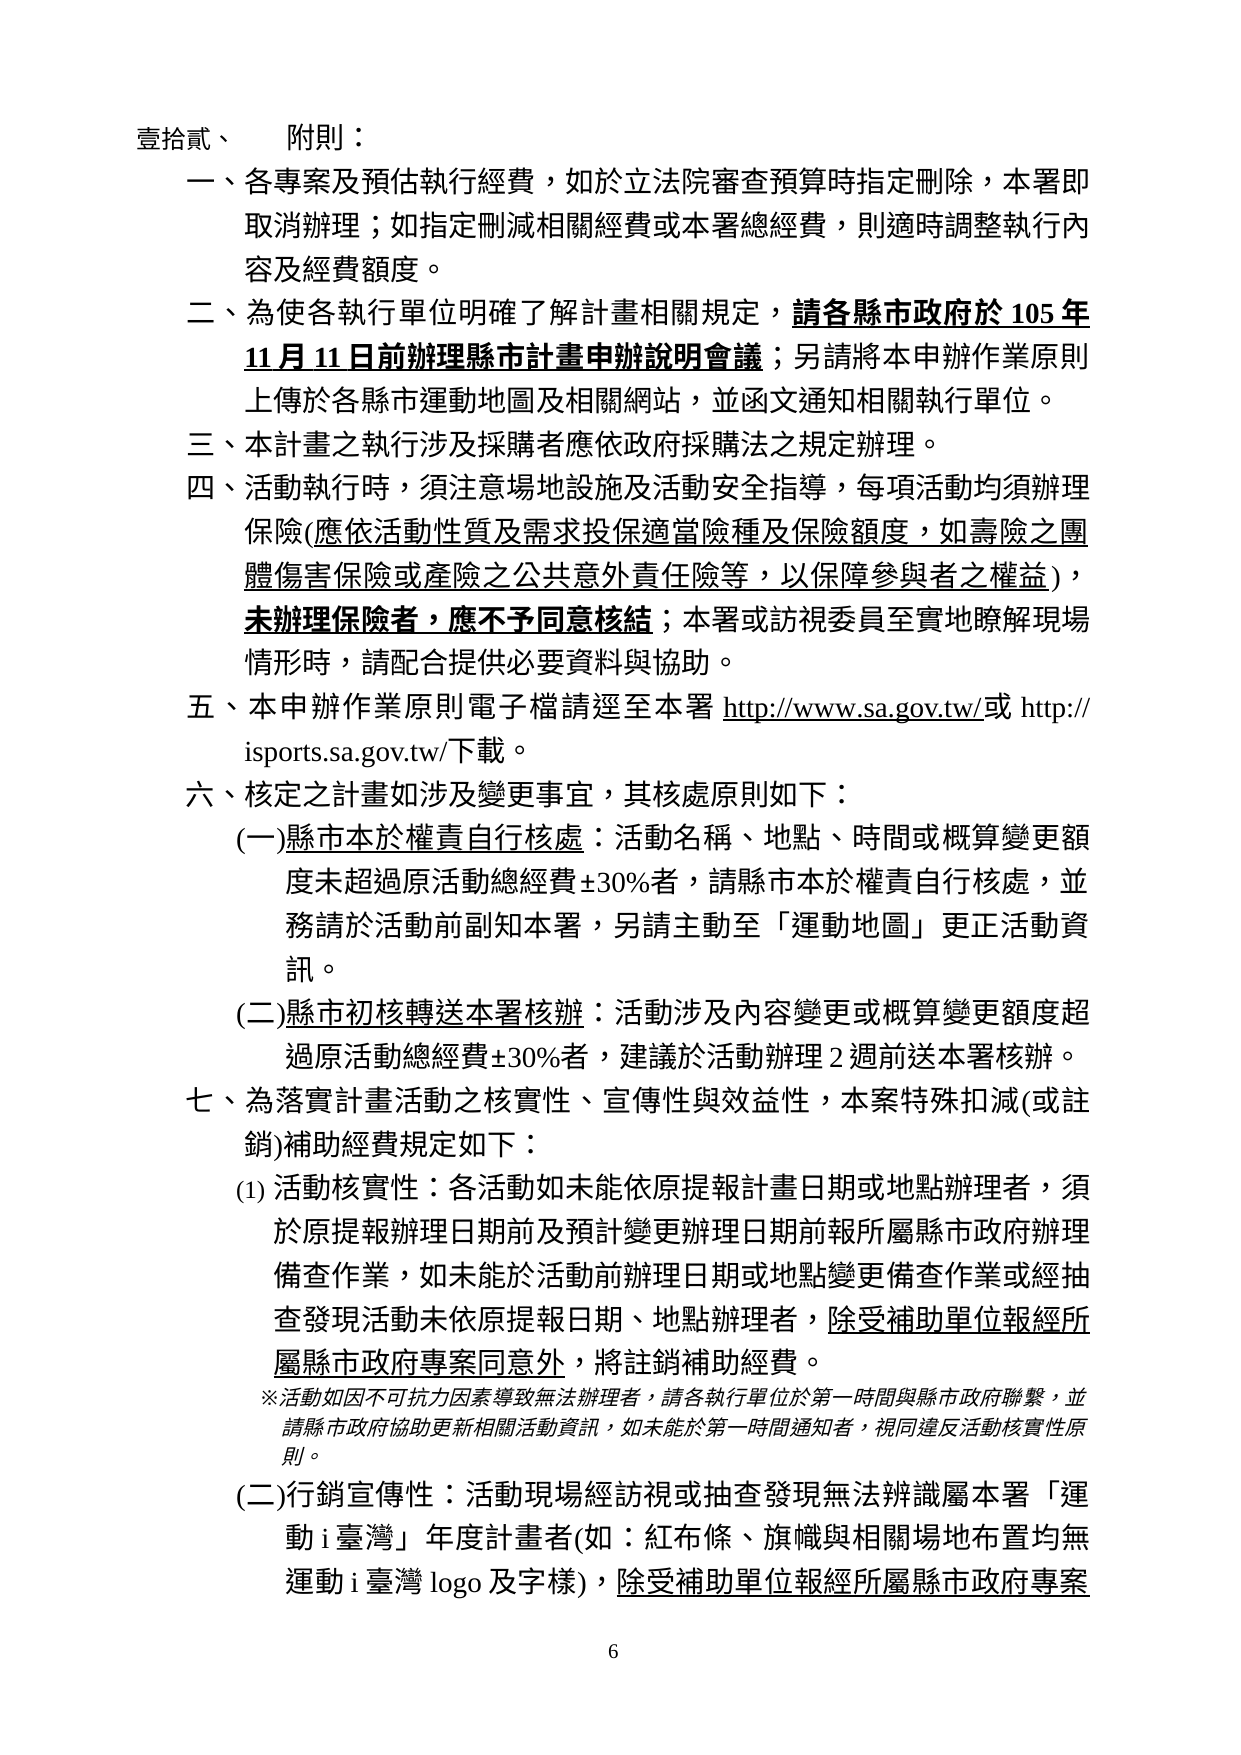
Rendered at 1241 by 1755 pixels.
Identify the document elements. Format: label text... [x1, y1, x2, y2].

text ※活動如因不可抗力因素導致無法辦理者，請各執行單位於第一時間與縣市政府聯繫，並請縣市政府協助更新相關活動資訊，如未能於第一時間通知者，視同違反活動核實性原則。 [261, 1382, 1090, 1470]
text 七、為落實計畫活動之核實性、宣傳性與效益性，本案特殊扣減(或註銷)補助經費規定如下： [186, 1076, 1090, 1164]
text (一)縣市本於權責自行核處：活動名稱、地點、時間或概算變更額度未超過原活動總經費±30%者，請縣市本於權責自行核處，並務請於活動前副知本署，另請主動至「運動地圖」更正活動資訊。 [236, 814, 1090, 989]
text 四、活動執行時，須注意場地設施及活動安全指導，每項活動均須辦理保險(應依活動性質及需求投保適當險種及保險額度，如壽險之團體傷害保險或產險之公共意外責任險等，以保障參與者之權益)，未辦理保險者，應不予同意核結；本署或訪視委員至實地瞭解現場情形時，請配合提供必要資料與協助。 [186, 464, 1090, 682]
list 活動核實性：各活動如未能依原提報計畫日期或地點辦理者，須於原提報辦理日期前及預計變更辦理日期前報所屬縣市政府辦理備查作業，如未能於活動前辦理日期或地點變更備查作業或經抽查發現活動未依原提報日期、地點辦理者，除受補助單位報經所屬縣市政府專案同意外，將註銷補助經費。 [236, 1164, 1090, 1382]
text 五、本申辦作業原則電子檔請逕至本署http://www.sa.gov.tw/或http://isports.sa.gov.tw/下載。 [186, 682, 1090, 770]
text (二)行銷宣傳性：活動現場經訪視或抽查發現無法辨識屬本署「運動i臺灣」年度計畫者(如：紅布條、旗幟與相關場地布置均無運動i臺灣logo及字樣)，除受補助單位報經所屬縣市政府專案 [236, 1470, 1090, 1601]
text 一、各專案及預估執行經費，如於立法院審查預算時指定刪除，本署即取消辦理；如指定刪減相關經費或本署總經費，則適時調整執行內容及經費額度。 [186, 157, 1090, 289]
text 三、本計畫之執行涉及採購者應依政府採購法之規定辦理。 [186, 420, 1090, 464]
list 附則： [136, 114, 1090, 157]
text (二)縣市初核轉送本署核辦：活動涉及內容變更或概算變更額度超過原活動總經費±30%者，建議於活動辦理2週前送本署核辦。 [236, 989, 1090, 1076]
text 二、為使各執行單位明確了解計畫相關規定，請各縣市政府於105年11月11日前辦理縣市計畫申辦說明會議；另請將本申辦作業原則上傳於各縣市運動地圖及相關網站，並函文通知相關執行單位。 [186, 289, 1090, 420]
text 六、核定之計畫如涉及變更事宜，其核處原則如下： [186, 770, 1090, 814]
